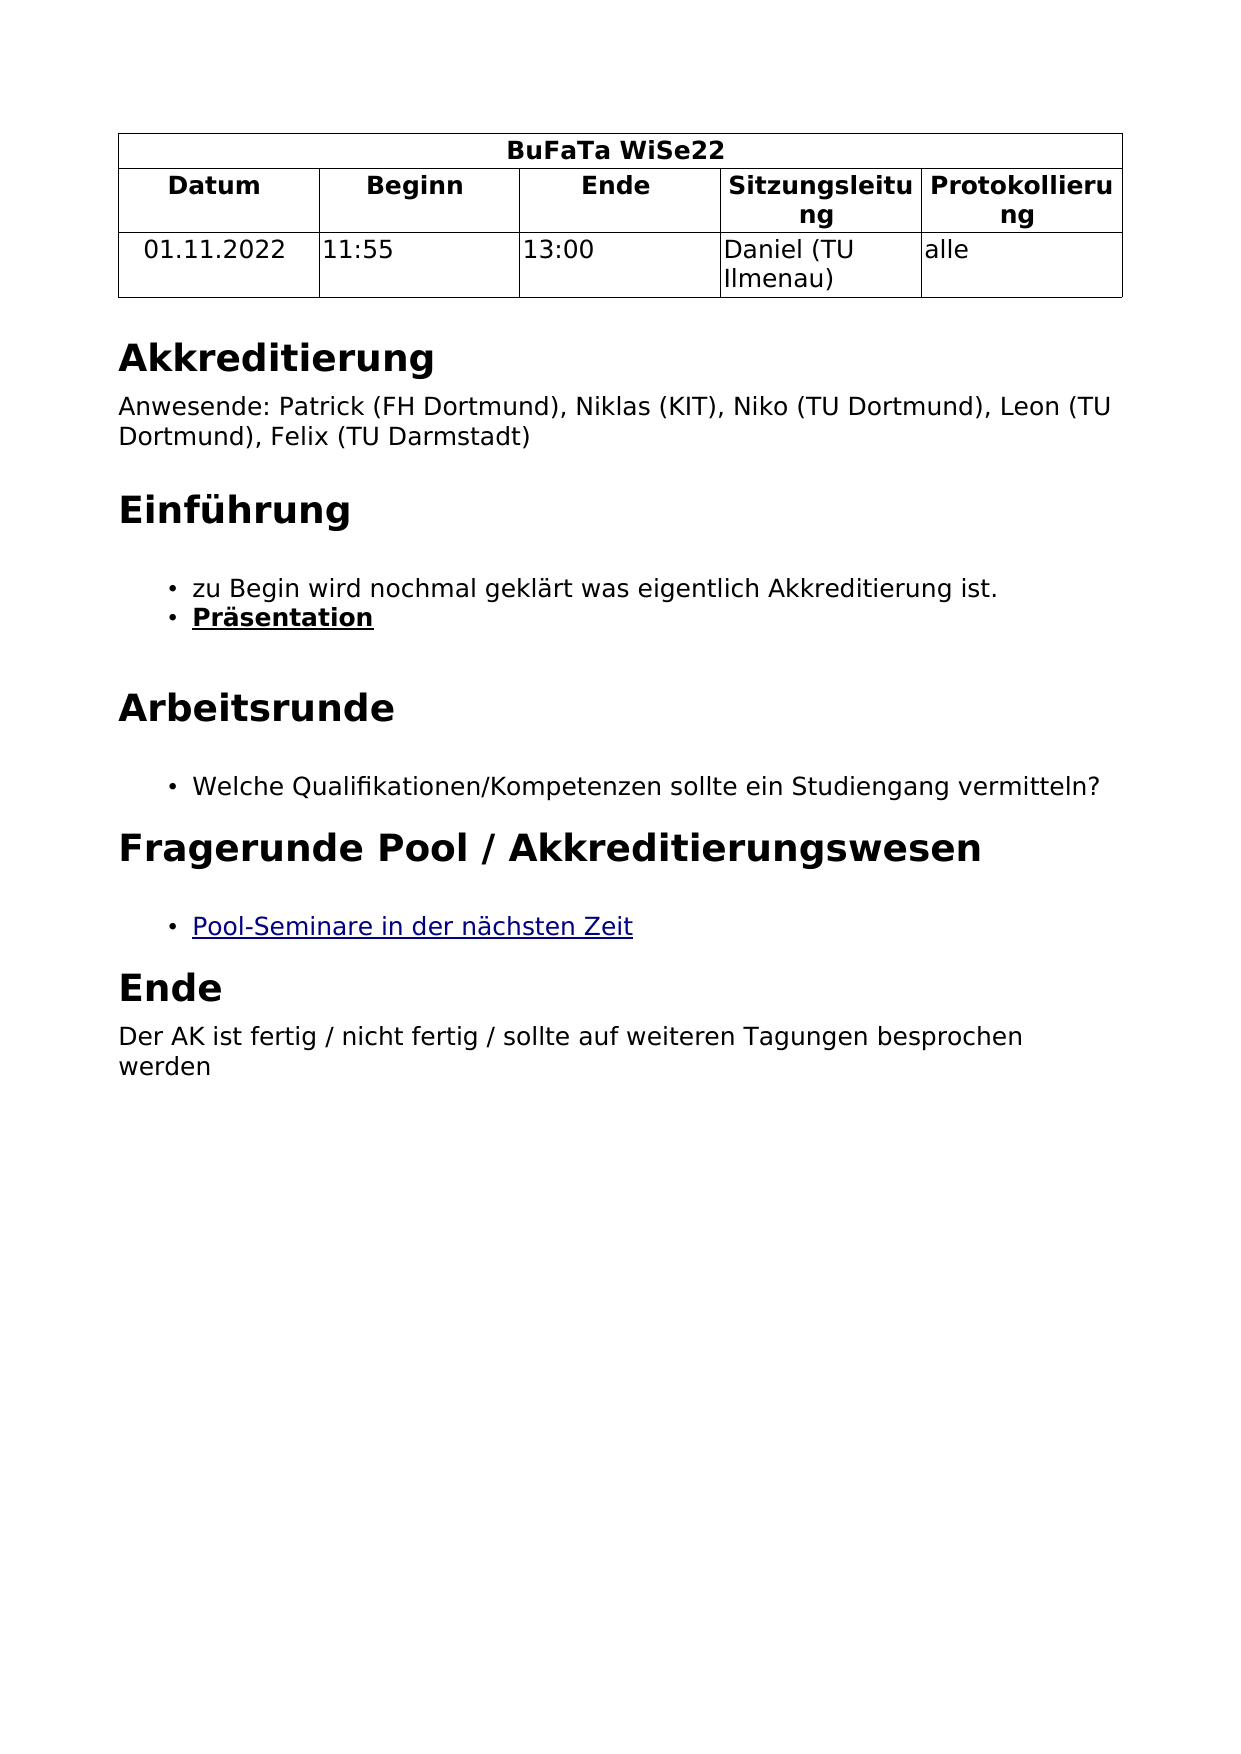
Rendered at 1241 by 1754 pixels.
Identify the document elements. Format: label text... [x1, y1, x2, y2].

text Anwesende: Patrick (FH Dortmund), Niklas (KIT), Niko (TU Dortmund), Leon (TU Dortmund), Felix (TU Darmstadt) [118, 393, 1122, 451]
table_header BuFaTa WiSe22 [119, 134, 1122, 168]
subtitle Arbeitsrunde [118, 687, 1122, 731]
table_cell 11:55 [320, 233, 519, 297]
table_cell alle [922, 233, 1122, 297]
list Pool-Seminare in der nächsten Zeit [177, 912, 1122, 941]
table_cell Sitzungsleitung [721, 169, 921, 232]
subtitle Einführung [118, 488, 1122, 532]
list zu Begin wird nochmal geklärt was eigentlich Akkreditierung ist. [177, 574, 1122, 603]
list Welche Qualifikationen/Kompetenzen sollte ein Studiengang vermitteln? [177, 772, 1122, 802]
table_cell Ende [520, 169, 720, 232]
list Präsentation [177, 603, 1122, 632]
table_cell Beginn [320, 169, 519, 232]
table_cell Daniel (TU Ilmenau) [721, 233, 921, 297]
table_cell 01.11.2022 [119, 233, 319, 297]
table_cell Protokollierung [922, 169, 1122, 232]
table_cell Datum [119, 169, 319, 232]
subtitle Akkreditierung [118, 336, 1122, 380]
text Der AK ist fertig / nicht fertig / sollte auf weiteren Tagungen besprochen werden [118, 1023, 1122, 1081]
subtitle Ende [118, 966, 1122, 1010]
subtitle Fragerunde Pool / Akkreditierungswesen [118, 827, 1122, 870]
table_cell 13:00 [520, 233, 720, 297]
